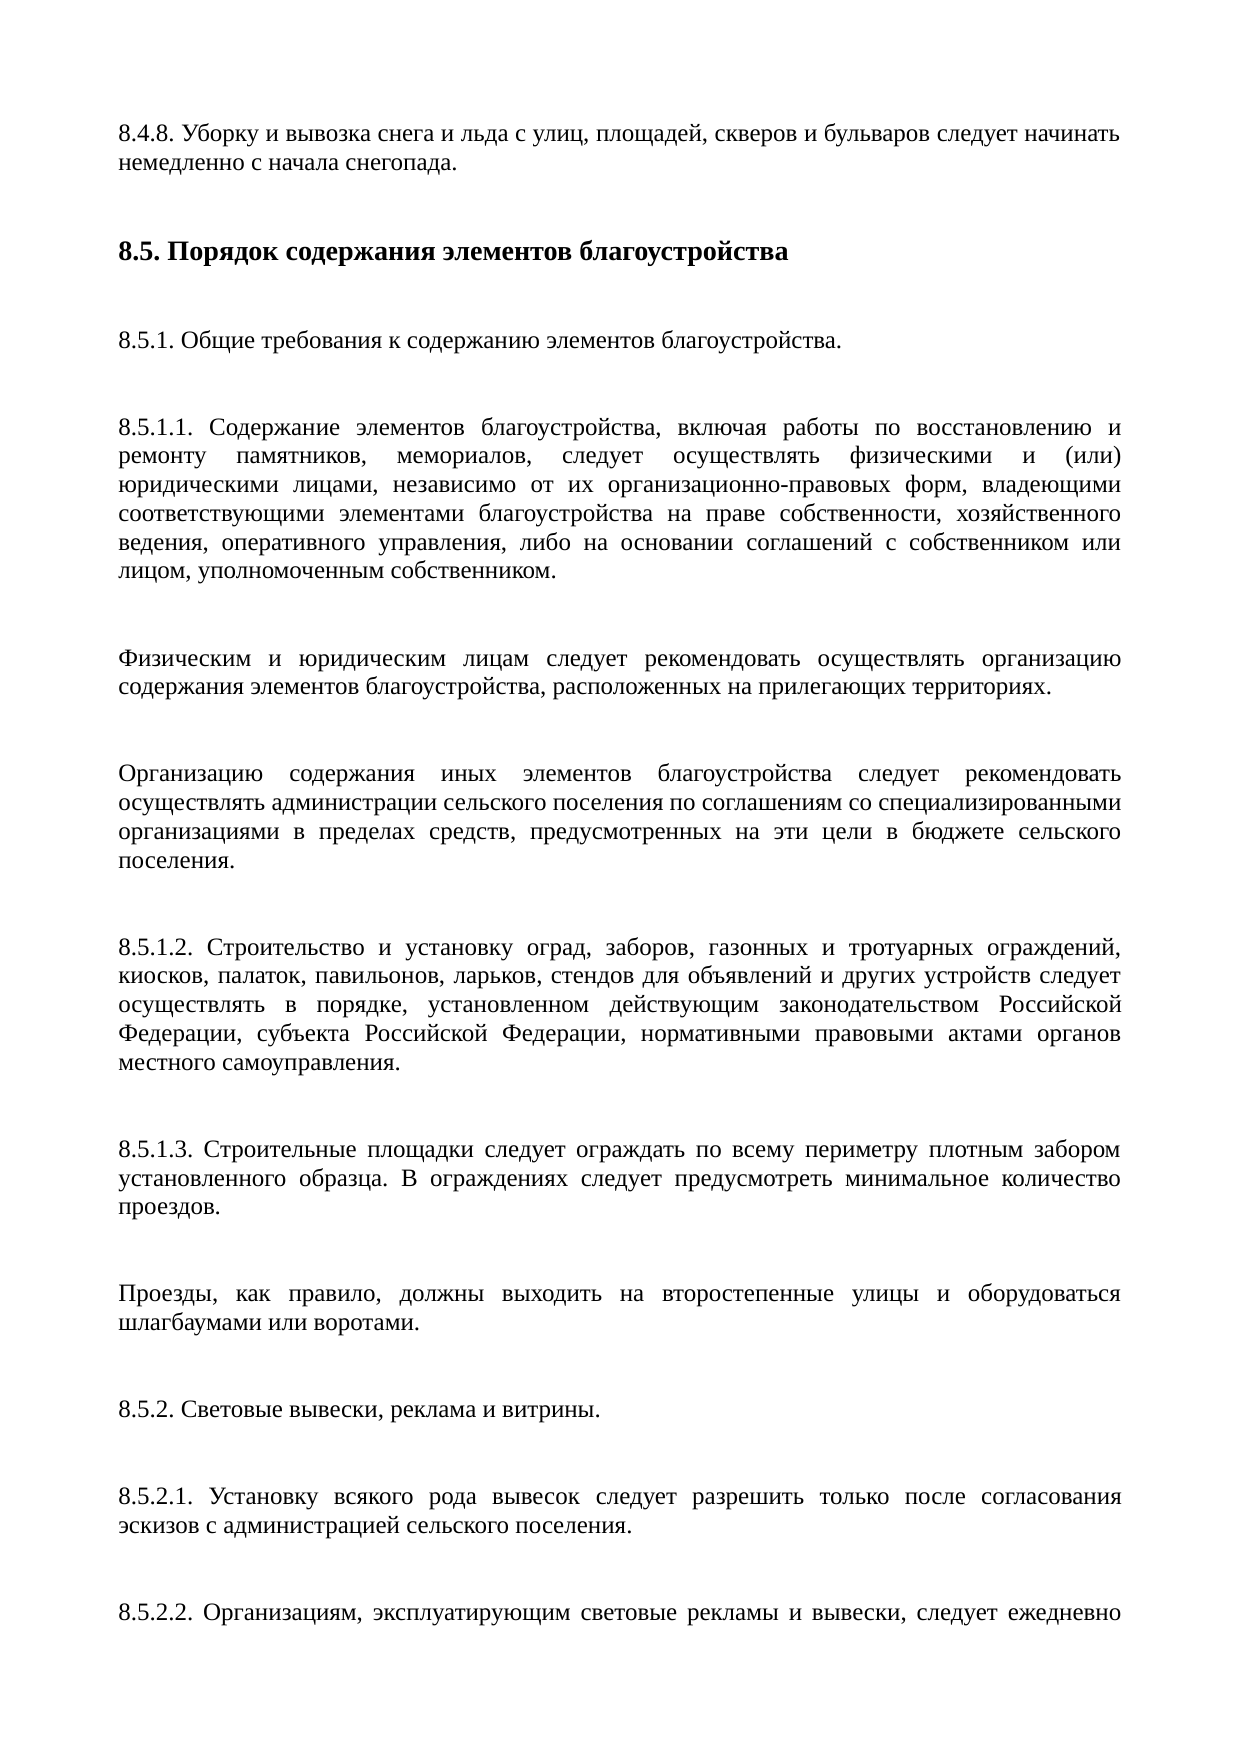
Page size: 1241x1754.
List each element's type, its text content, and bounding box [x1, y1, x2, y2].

text Проезды, как правило, должны выходить на второстепенные улицы и оборудоваться шлагбаумами или воротами. [118, 1278, 1122, 1336]
text 8.5.1.1. Содержание элементов благоустройства, включая работы по восстановлению и ремонту памятников, мемориалов, следует осуществлять физическими и (или) юридическими лицами, независимо от их организационно-правовых форм, владеющими соответствующими элементами благоустройства на праве собственности, хозяйственного ведения, оперативного управления, либо на основании соглашений с собственником или лицом, уполномоченным собственником. [118, 412, 1122, 584]
text 8.5.2.1. Установку всякого рода вывесок следует разрешить только после согласования эскизов с администрацией сельского поселения. [118, 1481, 1122, 1539]
subtitle 8.5. Порядок содержания элементов благоустройства [118, 234, 1122, 266]
text 8.5.2. Световые вывески, реклама и витрины. [118, 1394, 1122, 1423]
text 8.5.1.3. Строительные площадки следует ограждать по всему периметру плотным забором установленного образца. В ограждениях следует предусмотреть минимальное количество проездов. [118, 1134, 1122, 1220]
text 8.5.2.2. Организациям, эксплуатирующим световые рекламы и вывески, следует ежедневно [118, 1597, 1122, 1626]
text 8.4.8. Уборку и вывозка снега и льда с улиц, площадей, скверов и бульваров следует начинать немедленно с начала снегопада. [118, 118, 1122, 176]
text 8.5.1.2. Строительство и установку оград, заборов, газонных и тротуарных ограждений, киосков, палаток, павильонов, ларьков, стендов для объявлений и других устройств следует осуществлять в порядке, установленном действующим законодательством Российской Федерации, субъекта Российской Федерации, нормативными правовыми актами органов местного самоуправления. [118, 932, 1122, 1076]
text Организацию содержания иных элементов благоустройства следует рекомендовать осуществлять администрации сельского поселения по соглашениям со специализированными организациями в пределах средств, предусмотренных на эти цели в бюджете сельского поселения. [118, 758, 1122, 873]
text Физическим и юридическим лицам следует рекомендовать осуществлять организацию содержания элементов благоустройства, расположенных на прилегающих территориях. [118, 643, 1122, 700]
text 8.5.1. Общие требования к содержанию элементов благоустройства. [118, 325, 1122, 353]
